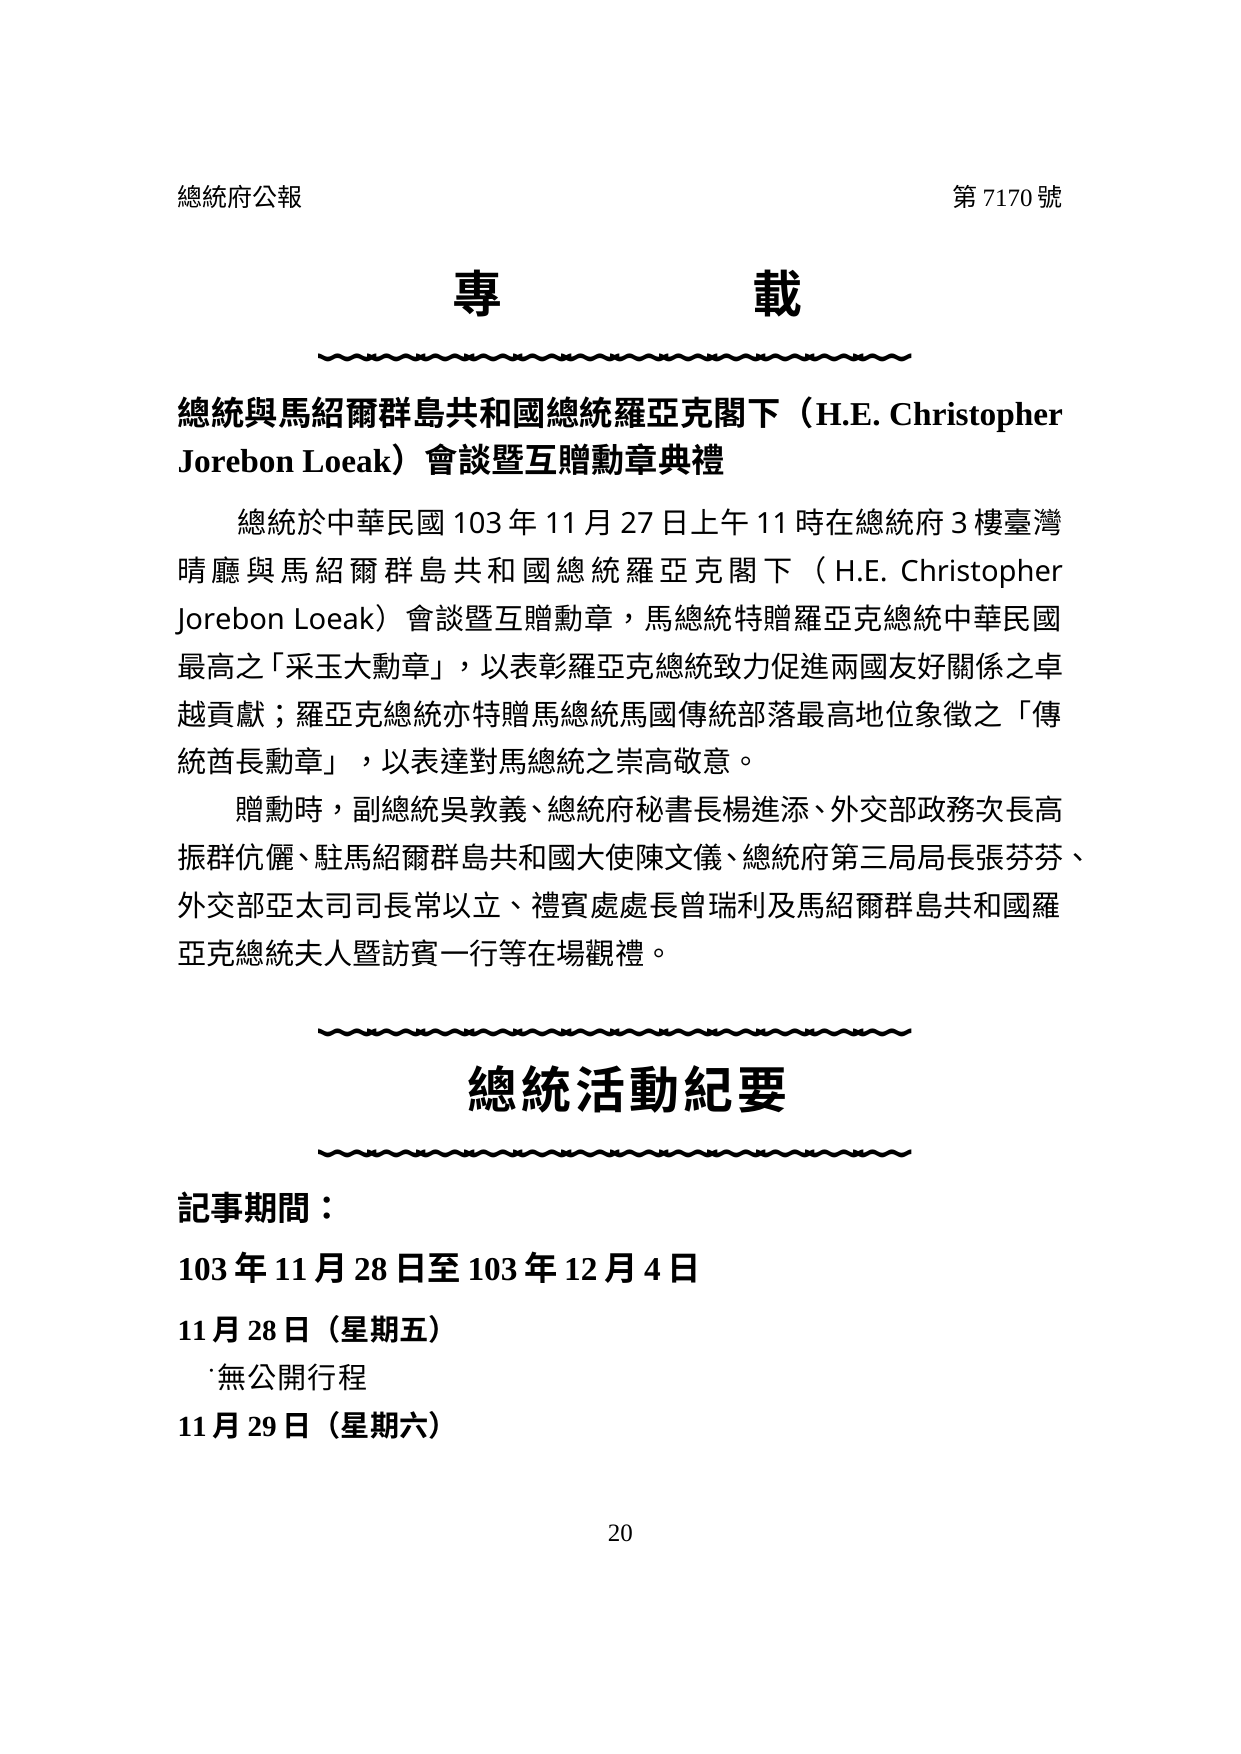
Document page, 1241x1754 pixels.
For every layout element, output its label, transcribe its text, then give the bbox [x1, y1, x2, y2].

text 總統於中華民國103年11月27日上午11時在總統府3樓臺灣晴廳與馬紹爾群島共和國總統羅亞克閣下（H.E. Christopher Jorebon Loeak）會談暨互贈勳章，馬總統特贈羅亞克總統中華民國最高之「采玉大勳章」，以表彰羅亞克總統致力促進兩國友好關係之卓越貢獻；羅亞克總統亦特贈馬總統馬國傳統部落最高地位象徵之「傳統酋長勳章」，以表達對馬總統之崇高敬意。 [177, 495, 1063, 782]
text 11月29日（星期六） [177, 1398, 1063, 1446]
text 專 載 [192, 266, 1063, 324]
text 總統與馬紹爾群島共和國總統羅亞克閣下（H.E. Christopher Jorebon Loeak）會談暨互贈勳章典禮 [177, 387, 1063, 482]
text ﹏﹏﹏﹏﹏﹏﹏﹏﹏﹏﹏﹏ [177, 1012, 1063, 1037]
text ﹏﹏﹏﹏﹏﹏﹏﹏﹏﹏﹏﹏ [177, 337, 1063, 362]
text 11月28日（星期五） [177, 1303, 1063, 1350]
text ﹏﹏﹏﹏﹏﹏﹏﹏﹏﹏﹏﹏ [177, 1132, 1063, 1157]
text 總統活動紀要 [192, 1062, 1063, 1120]
text 103年11月28日至103年12月4日 [177, 1243, 1063, 1290]
text 贈勳時，副總統吳敦義、總統府秘書長楊進添、外交部政務次長高振群伉儷、駐馬紹爾群島共和國大使陳文儀、總統府第三局局長張芬芬、外交部亞太司司長常以立、禮賓處處長曾瑞利及馬紹爾群島共和國羅亞克總統夫人暨訪賓一行等在場觀禮。 [177, 782, 1063, 974]
text 記事期間： [177, 1182, 1063, 1230]
text ˙無公開行程 [206, 1350, 1063, 1398]
